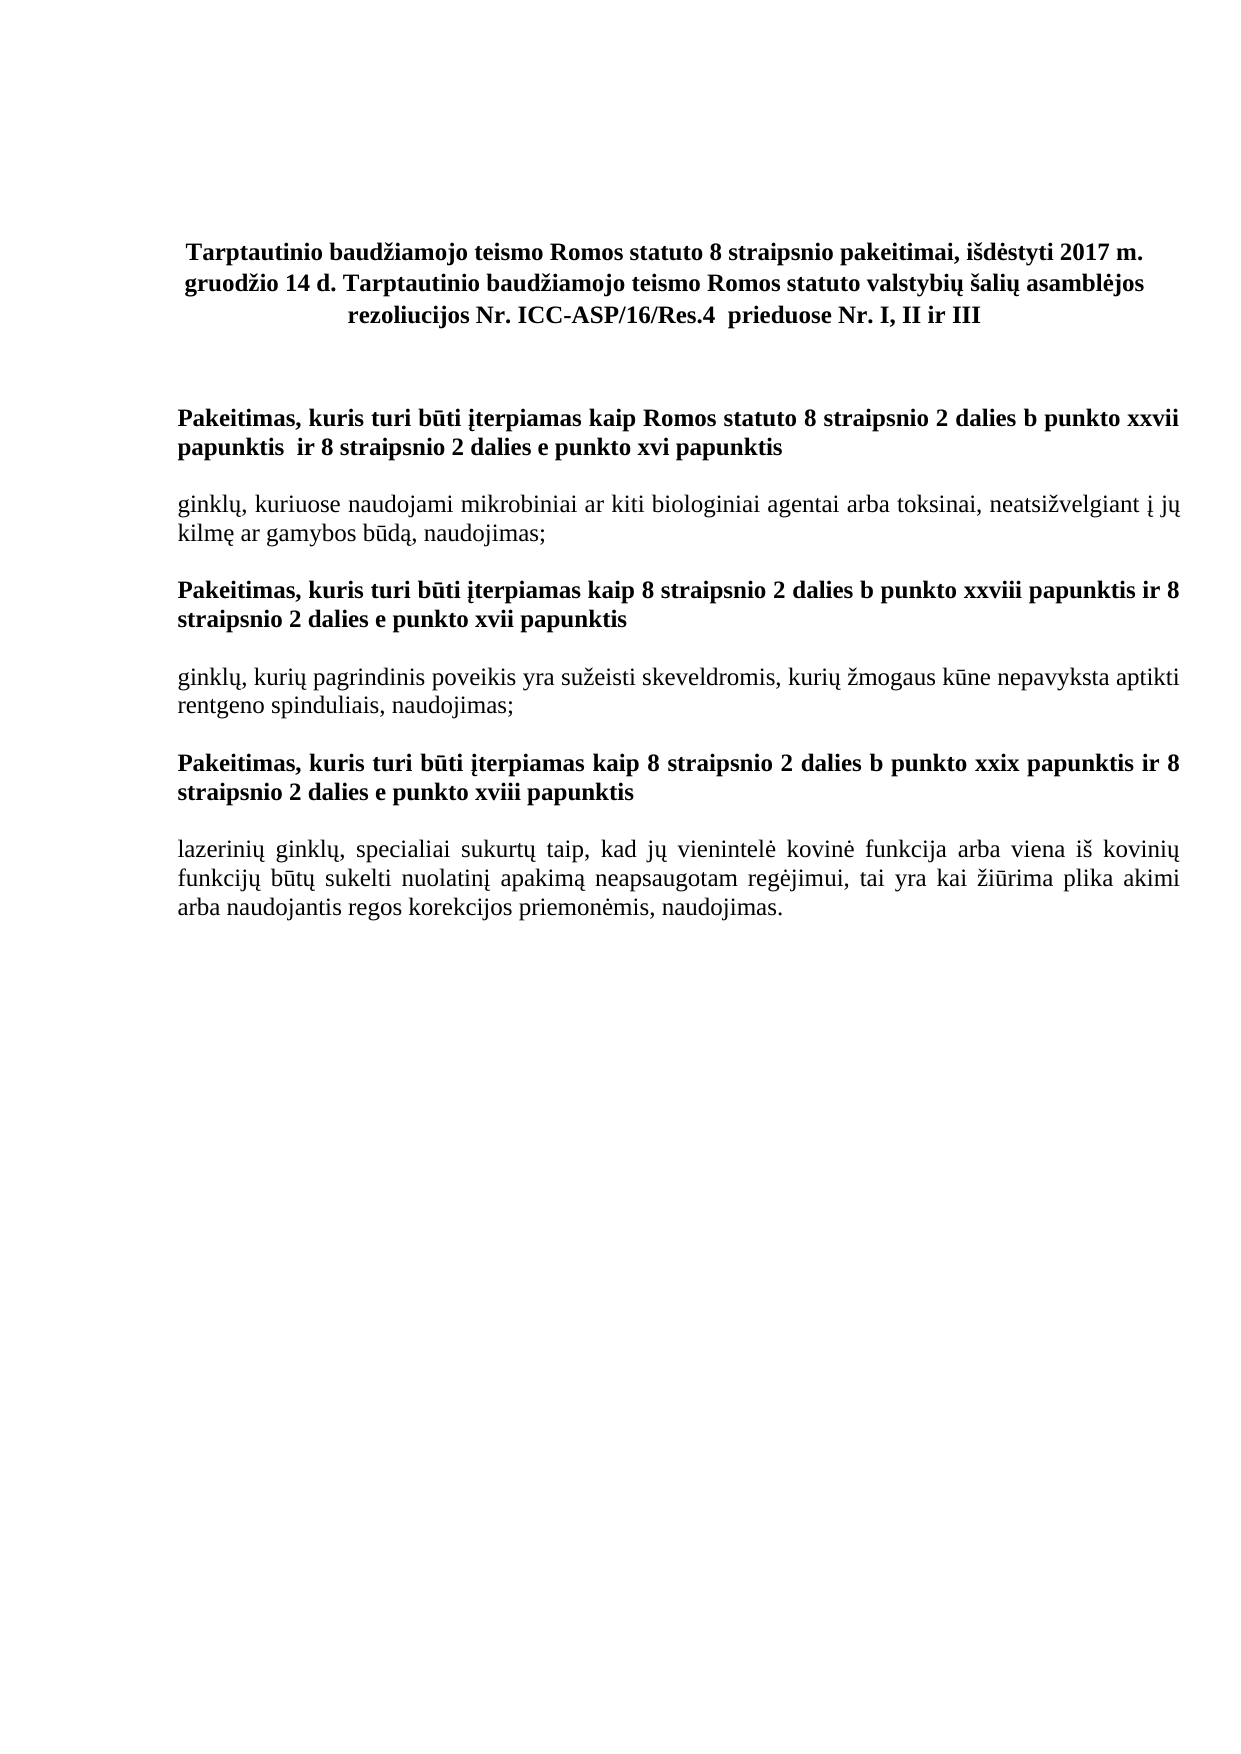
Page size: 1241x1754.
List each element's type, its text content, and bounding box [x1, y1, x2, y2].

text ginklų, kurių pagrindinis poveikis yra sužeisti skeveldromis, kurių žmogaus kūne nepavyksta aptikti rentgeno spinduliais, naudojimas; [177, 662, 1181, 719]
text Pakeitimas, kuris turi būti įterpiamas kaip Romos statuto 8 straipsnio 2 dalies b punkto xxvii papunktis ir 8 straipsnio 2 dalies e punkto xvi papunktis [177, 403, 1181, 460]
text Pakeitimas, kuris turi būti įterpiamas kaip 8 straipsnio 2 dalies b punkto xxviii papunktis ir 8 straipsnio 2 dalies e punkto xvii papunktis [177, 575, 1181, 633]
text Tarptautinio baudžiamojo teismo Romos statuto 8 straipsnio pakeitimai, išdėstyti 2017 m. gruodžio 14 d. Tarptautinio baudžiamojo teismo Romos statuto valstybių šalių asamblėjos rezoliucijos Nr. ICC-ASP/16/Res.4 prieduose Nr. I, II ir III [177, 235, 1152, 360]
text Pakeitimas, kuris turi būti įterpiamas kaip 8 straipsnio 2 dalies b punkto xxix papunktis ir 8 straipsnio 2 dalies e punkto xviii papunktis [177, 748, 1181, 805]
text lazerinių ginklų, specialiai sukurtų taip, kad jų vienintelė kovinė funkcija arba viena iš kovinių funkcijų būtų sukelti nuolatinį apakimą neapsaugotam regėjimui, tai yra kai žiūrima plika akimi arba naudojantis regos korekcijos priemonėmis, naudojimas. [177, 834, 1181, 920]
text ginklų, kuriuose naudojami mikrobiniai ar kiti biologiniai agentai arba toksinai, neatsižvelgiant į jų kilmę ar gamybos būdą, naudojimas; [177, 489, 1181, 547]
